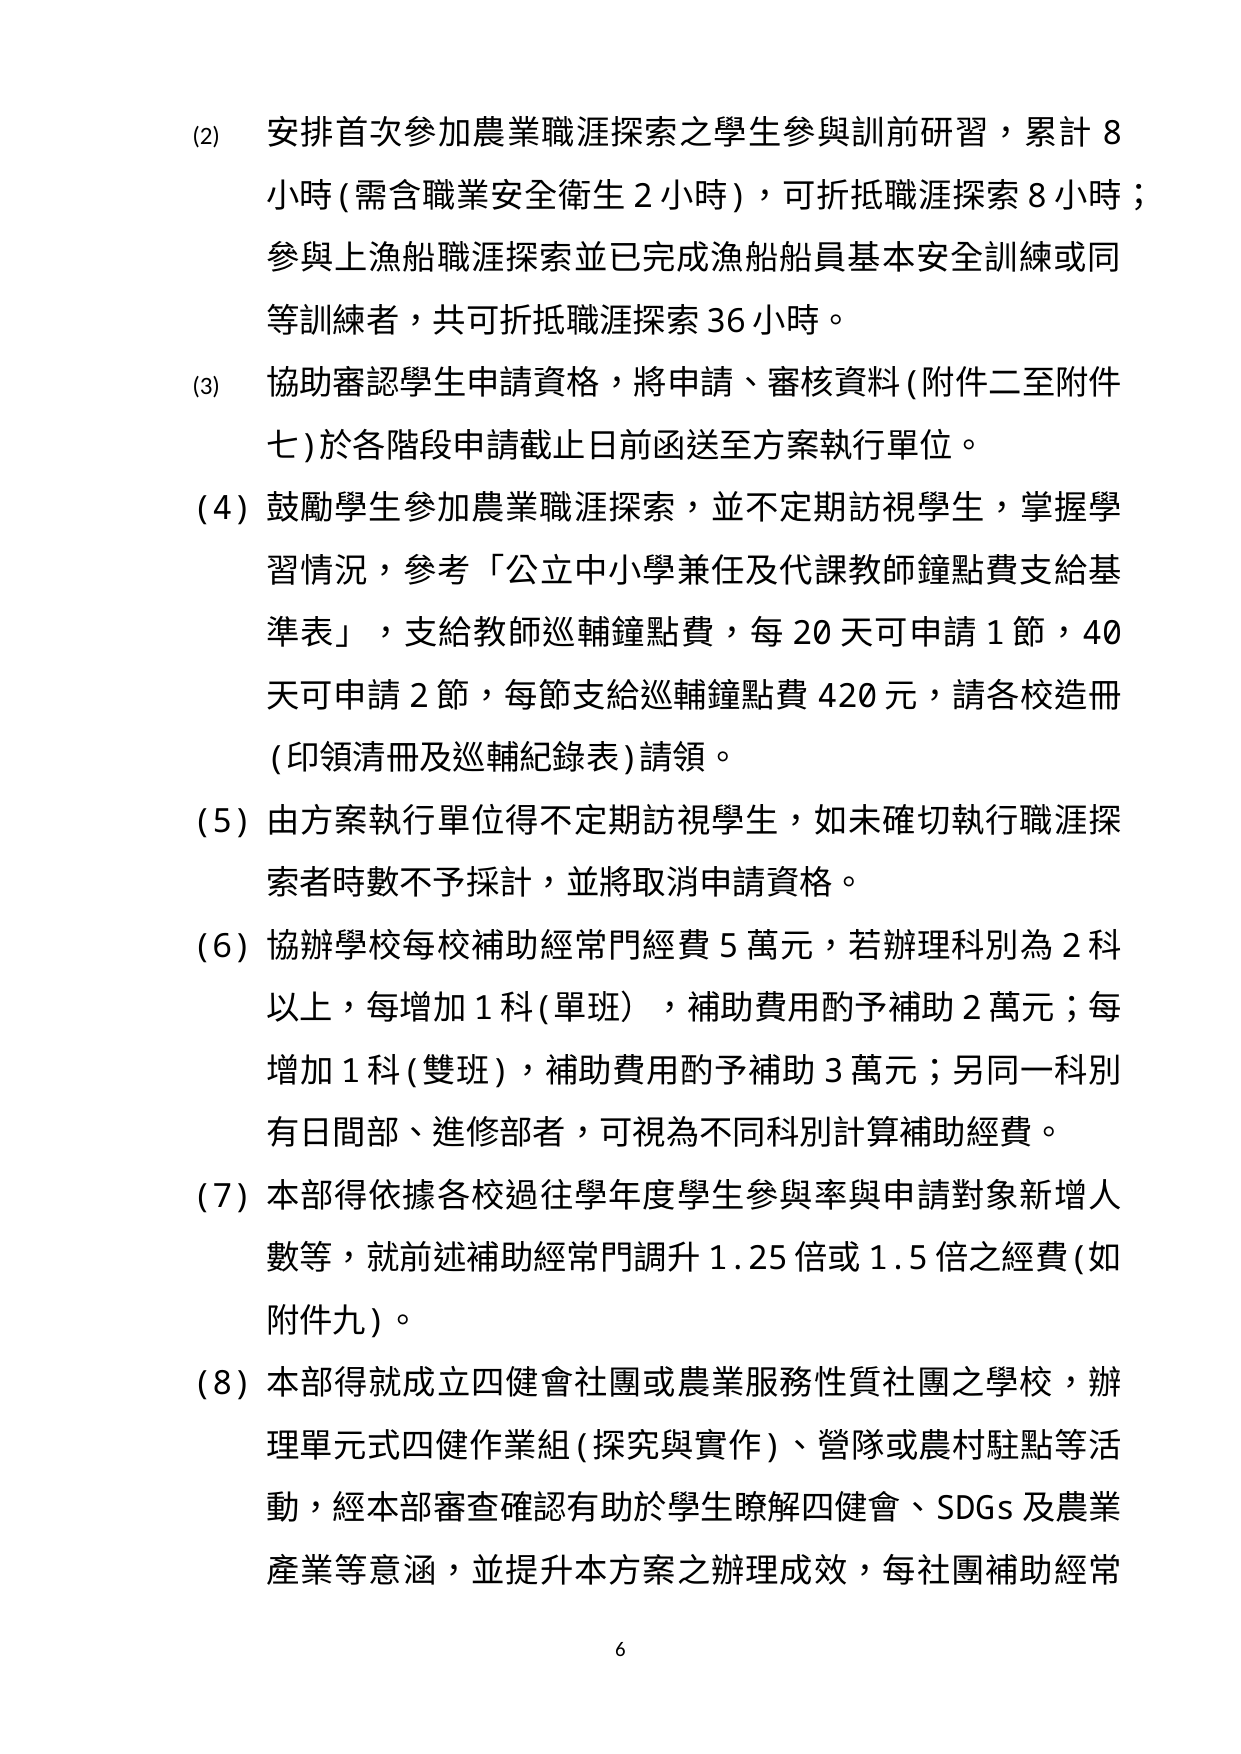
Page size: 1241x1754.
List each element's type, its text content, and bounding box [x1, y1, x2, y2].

list 本部得就成立四健會社團或農業服務性質社團之學校，辦理單元式四健作業組(探究與實作)、營隊或農村駐點等活動，經本部審查確認有助於學生瞭解四健會、SDGs及農業產業等意涵，並提升本方案之辦理成效，每社團補助經常 [192, 1339, 1122, 1589]
list 安排首次參加農業職涯探索之學生參與訓前研習，累計8小時(需含職業安全衛生2小時)，可折抵職涯探索8小時；參與上漁船職涯探索並已完成漁船船員基本安全訓練或同等訓練者，共可折抵職涯探索36小時。 [192, 89, 1122, 339]
list 本部得依據各校過往學年度學生參與率與申請對象新增人數等，就前述補助經常門調升1.25倍或1.5倍之經費(如附件九)。 [192, 1151, 1122, 1339]
list 協辦學校每校補助經常門經費5萬元，若辦理科別為2科以上，每增加1科(單班），補助費用酌予補助2萬元；每增加1科(雙班)，補助費用酌予補助3萬元；另同一科別有日間部、進修部者，可視為不同科別計算補助經費。 [192, 901, 1122, 1151]
list 協助審認學生申請資格，將申請、審核資料(附件二至附件七)於各階段申請截止日前函送至方案執行單位。 [192, 339, 1122, 464]
list 由方案執行單位得不定期訪視學生，如未確切執行職涯探索者時數不予採計，並將取消申請資格。 [192, 776, 1122, 901]
list 鼓勵學生參加農業職涯探索，並不定期訪視學生，掌握學習情況，參考「公立中小學兼任及代課教師鐘點費支給基準表」，支給教師巡輔鐘點費，每20天可申請1節，40天可申請2節，每節支給巡輔鐘點費420元，請各校造冊(印領清冊及巡輔紀錄表)請領。 [192, 464, 1122, 776]
